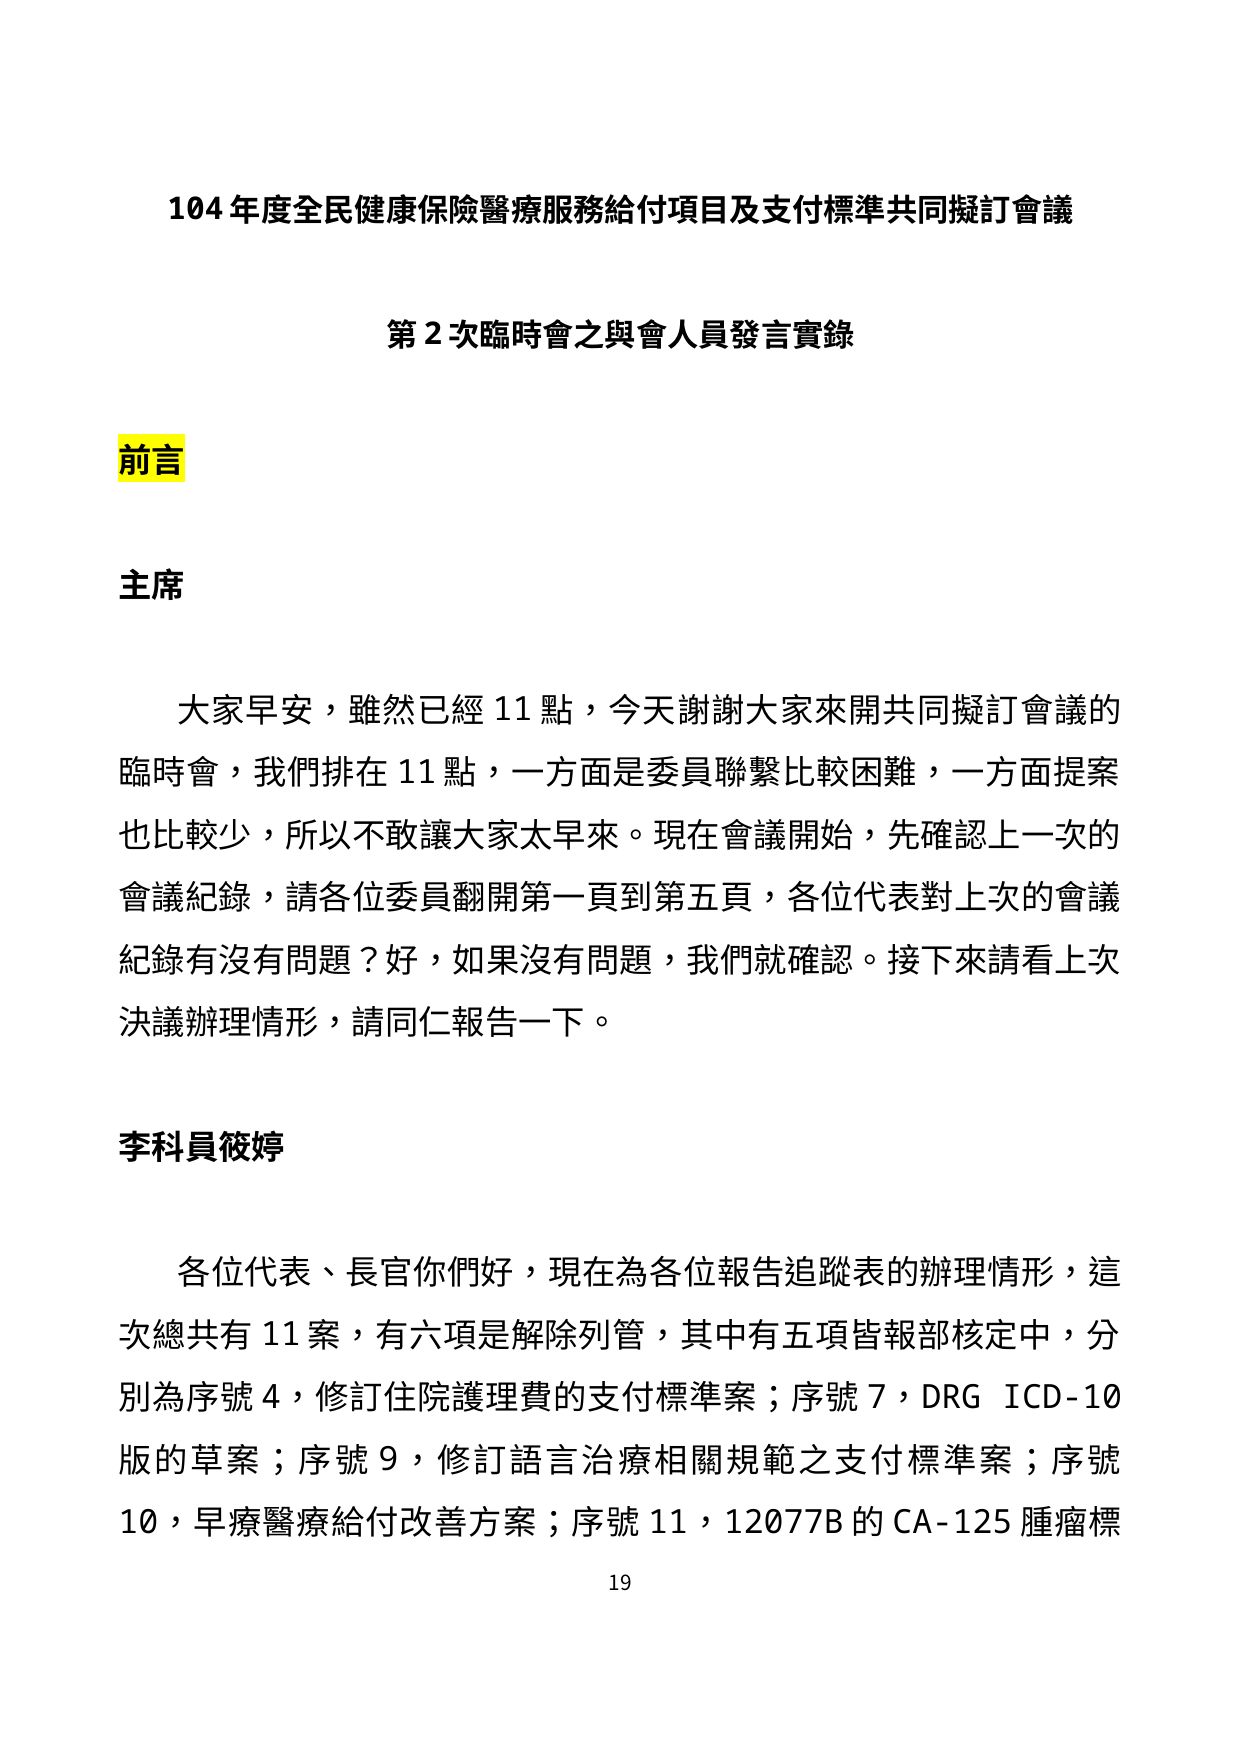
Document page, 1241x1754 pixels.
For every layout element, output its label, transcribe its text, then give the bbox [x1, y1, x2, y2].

text 第2次臨時會之與會人員發言實錄 [118, 291, 1122, 353]
text 大家早安，雖然已經11點，今天謝謝大家來開共同擬訂會議的臨時會，我們排在11點，一方面是委員聯繫比較困難，一方面提案也比較少，所以不敢讓大家太早來。現在會議開始，先確認上一次的會議紀錄，請各位委員翻開第一頁到第五頁，各位代表對上次的會議紀錄有沒有問題？好，如果沒有問題，我們就確認。接下來請看上次決議辦理情形，請同仁報告一下。 [118, 666, 1122, 1041]
text 主席 [118, 541, 1122, 603]
text 李科員筱婷 [118, 1103, 1122, 1166]
text 104年度全民健康保險醫療服務給付項目及支付標準共同擬訂會議 [118, 166, 1122, 228]
text 前言 [118, 416, 1122, 478]
text 各位代表、長官你們好，現在為各位報告追蹤表的辦理情形，這次總共有11案，有六項是解除列管，其中有五項皆報部核定中，分別為序號4，修訂住院護理費的支付標準案；序號7，DRG ICD-10版的草案；序號9，修訂語言治療相關規範之支付標準案；序號10，早療醫療給付改善方案；序號11，12077B的CA-125腫瘤標 [118, 1228, 1122, 1541]
